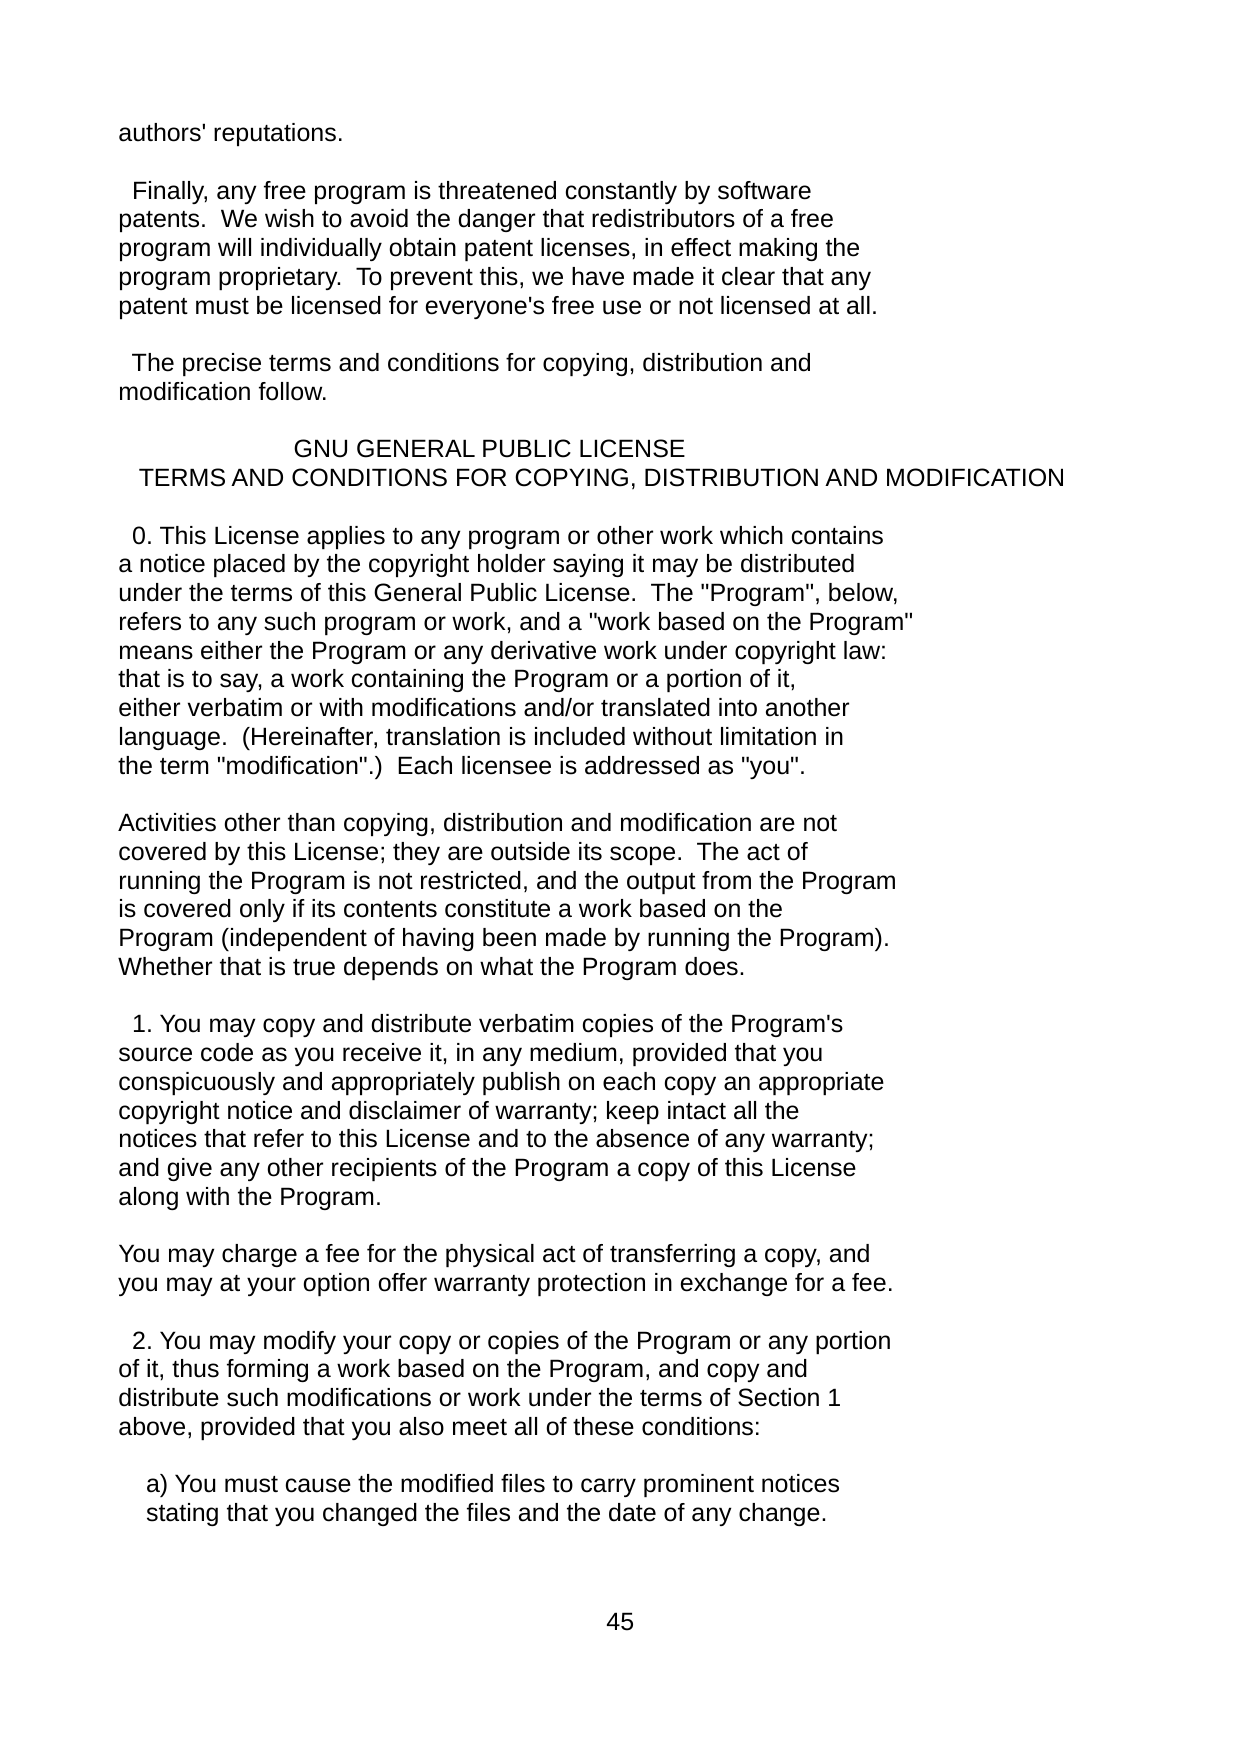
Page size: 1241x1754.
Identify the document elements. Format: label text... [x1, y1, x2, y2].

text modification follow. [118, 377, 1122, 406]
text Activities other than copying, distribution and modification are not [118, 808, 1122, 837]
text Whether that is true depends on what the Program does. [118, 952, 1122, 981]
text program proprietary. To prevent this, we have made it clear that any [118, 262, 1122, 291]
text conspicuously and appropriately publish on each copy an appropriate [118, 1067, 1122, 1096]
text covered by this License; they are outside its scope. The act of [118, 837, 1122, 866]
text that is to say, a work containing the Program or a portion of it, [118, 664, 1122, 693]
text Program (independent of having been made by running the Program). [118, 923, 1122, 952]
text 1. You may copy and distribute verbatim copies of the Program's [118, 1009, 1122, 1038]
text the term "modification".) Each licensee is addressed as "you". [118, 751, 1122, 779]
text language. (Hereinafter, translation is included without limitation in [118, 722, 1122, 751]
text refers to any such program or work, and a "work based on the Program" [118, 607, 1122, 636]
text either verbatim or with modifications and/or translated into another [118, 693, 1122, 722]
text is covered only if its contents constitute a work based on the [118, 894, 1122, 923]
text source code as you receive it, in any medium, provided that you [118, 1038, 1122, 1067]
text stating that you changed the files and the date of any change. [118, 1498, 1122, 1527]
text of it, thus forming a work based on the Program, and copy and [118, 1354, 1122, 1383]
text Finally, any free program is threatened constantly by software [118, 176, 1122, 204]
text copyright notice and disclaimer of warranty; keep intact all the [118, 1096, 1122, 1124]
text You may charge a fee for the physical act of transferring a copy, and [118, 1239, 1122, 1268]
text above, provided that you also meet all of these conditions: [118, 1412, 1122, 1441]
text you may at your option offer warranty protection in exchange for a fee. [118, 1268, 1122, 1297]
text patents. We wish to avoid the danger that redistributors of a free [118, 204, 1122, 233]
text means either the Program or any derivative work under copyright law: [118, 636, 1122, 664]
text patent must be licensed for everyone's free use or not licensed at all. [118, 291, 1122, 319]
text TERMS AND CONDITIONS FOR COPYING, DISTRIBUTION AND MODIFICATION [118, 463, 1122, 492]
text notices that refer to this License and to the absence of any warranty; [118, 1124, 1122, 1153]
text a notice placed by the copyright holder saying it may be distributed [118, 549, 1122, 578]
text along with the Program. [118, 1182, 1122, 1211]
text GNU GENERAL PUBLIC LICENSE [118, 434, 1122, 463]
text 2. You may modify your copy or copies of the Program or any portion [118, 1326, 1122, 1354]
text a) You must cause the modified files to carry prominent notices [118, 1469, 1122, 1498]
text and give any other recipients of the Program a copy of this License [118, 1153, 1122, 1182]
text 0. This License applies to any program or other work which contains [118, 521, 1122, 549]
text running the Program is not restricted, and the output from the Program [118, 866, 1122, 894]
text program will individually obtain patent licenses, in effect making the [118, 233, 1122, 262]
text authors' reputations. [118, 118, 1122, 147]
text under the terms of this General Public License. The "Program", below, [118, 578, 1122, 607]
text distribute such modifications or work under the terms of Section 1 [118, 1383, 1122, 1412]
text The precise terms and conditions for copying, distribution and [118, 348, 1122, 377]
